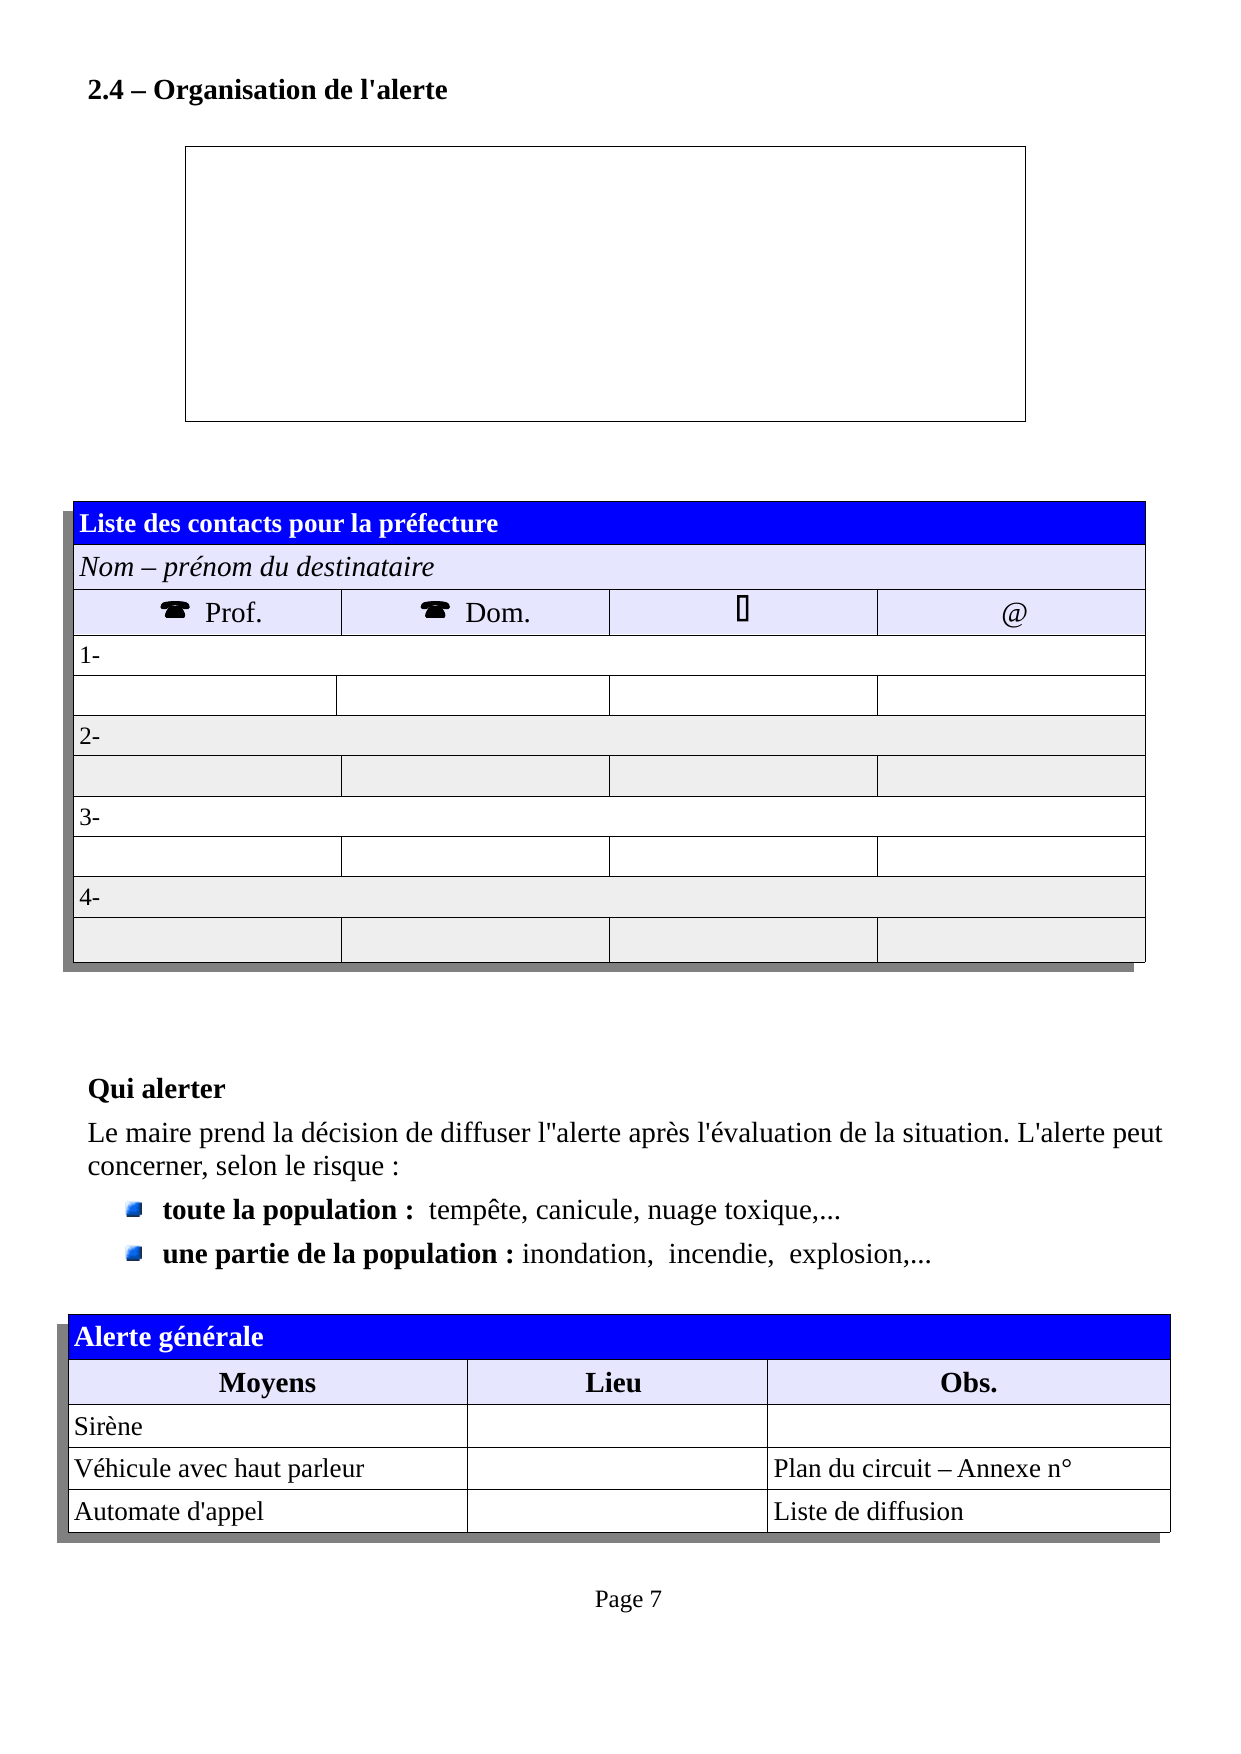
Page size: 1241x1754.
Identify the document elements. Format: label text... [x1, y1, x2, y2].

table_cell [610, 676, 877, 715]
table_cell [74, 676, 336, 715]
table_cell [768, 1405, 1170, 1447]
table_cell Moyens [69, 1360, 467, 1404]
text Le maire prend la décision de diffuser l''alerte après l'évaluation de la situation. L'alerte peut concerner, selon le risque : [87, 1115, 1169, 1182]
text 2.4 – Organisation de l'alerte [87, 72, 1169, 105]
text Qui alerter [87, 1071, 1169, 1104]
table_cell Nom – prénom du destinataire [74, 545, 1145, 589]
table_cell [610, 837, 877, 876]
table_cell  Prof. [74, 590, 341, 634]
table_cell  [610, 590, 877, 634]
text Page 7 [87, 1584, 1169, 1613]
table_cell Obs. [768, 1360, 1170, 1404]
table_cell 4- [74, 877, 1145, 917]
table_cell [878, 756, 1145, 796]
table_cell [878, 837, 1145, 876]
table_cell [468, 1490, 767, 1532]
list toute la population : tempête, canicule, nuage toxique,... [125, 1192, 1169, 1226]
table_cell [342, 837, 609, 876]
table_cell Véhicule avec haut parleur [69, 1448, 467, 1489]
table_cell [74, 837, 341, 876]
table_cell [878, 676, 1145, 715]
table_cell 2- [74, 716, 1145, 755]
table_cell [74, 918, 341, 962]
table_header Alerte générale [69, 1315, 1170, 1359]
table_cell  Dom. [342, 590, 609, 634]
table_cell [342, 756, 609, 796]
list une partie de la population : inondation, incendie, explosion,... [125, 1236, 1169, 1270]
table_cell [468, 1405, 767, 1447]
table_cell 3- [74, 797, 1145, 836]
table_cell Liste de diffusion [768, 1490, 1170, 1532]
table_cell [74, 756, 341, 796]
table_cell Lieu [468, 1360, 767, 1404]
table_cell @ [878, 590, 1145, 634]
table_cell [610, 918, 877, 962]
table_cell [337, 676, 609, 715]
picture [125, 1245, 142, 1261]
table_cell Automate d'appel [69, 1490, 467, 1532]
table_cell [878, 918, 1145, 962]
table_cell [342, 918, 609, 962]
table_cell [468, 1448, 767, 1489]
picture [125, 1201, 142, 1217]
table_header Liste des contacts pour la préfecture [74, 502, 1145, 544]
table_cell Sirène [69, 1405, 467, 1447]
table_cell Plan du circuit – Annexe n° [768, 1448, 1170, 1489]
table_cell 1- [74, 636, 1145, 675]
table_cell [610, 756, 877, 796]
